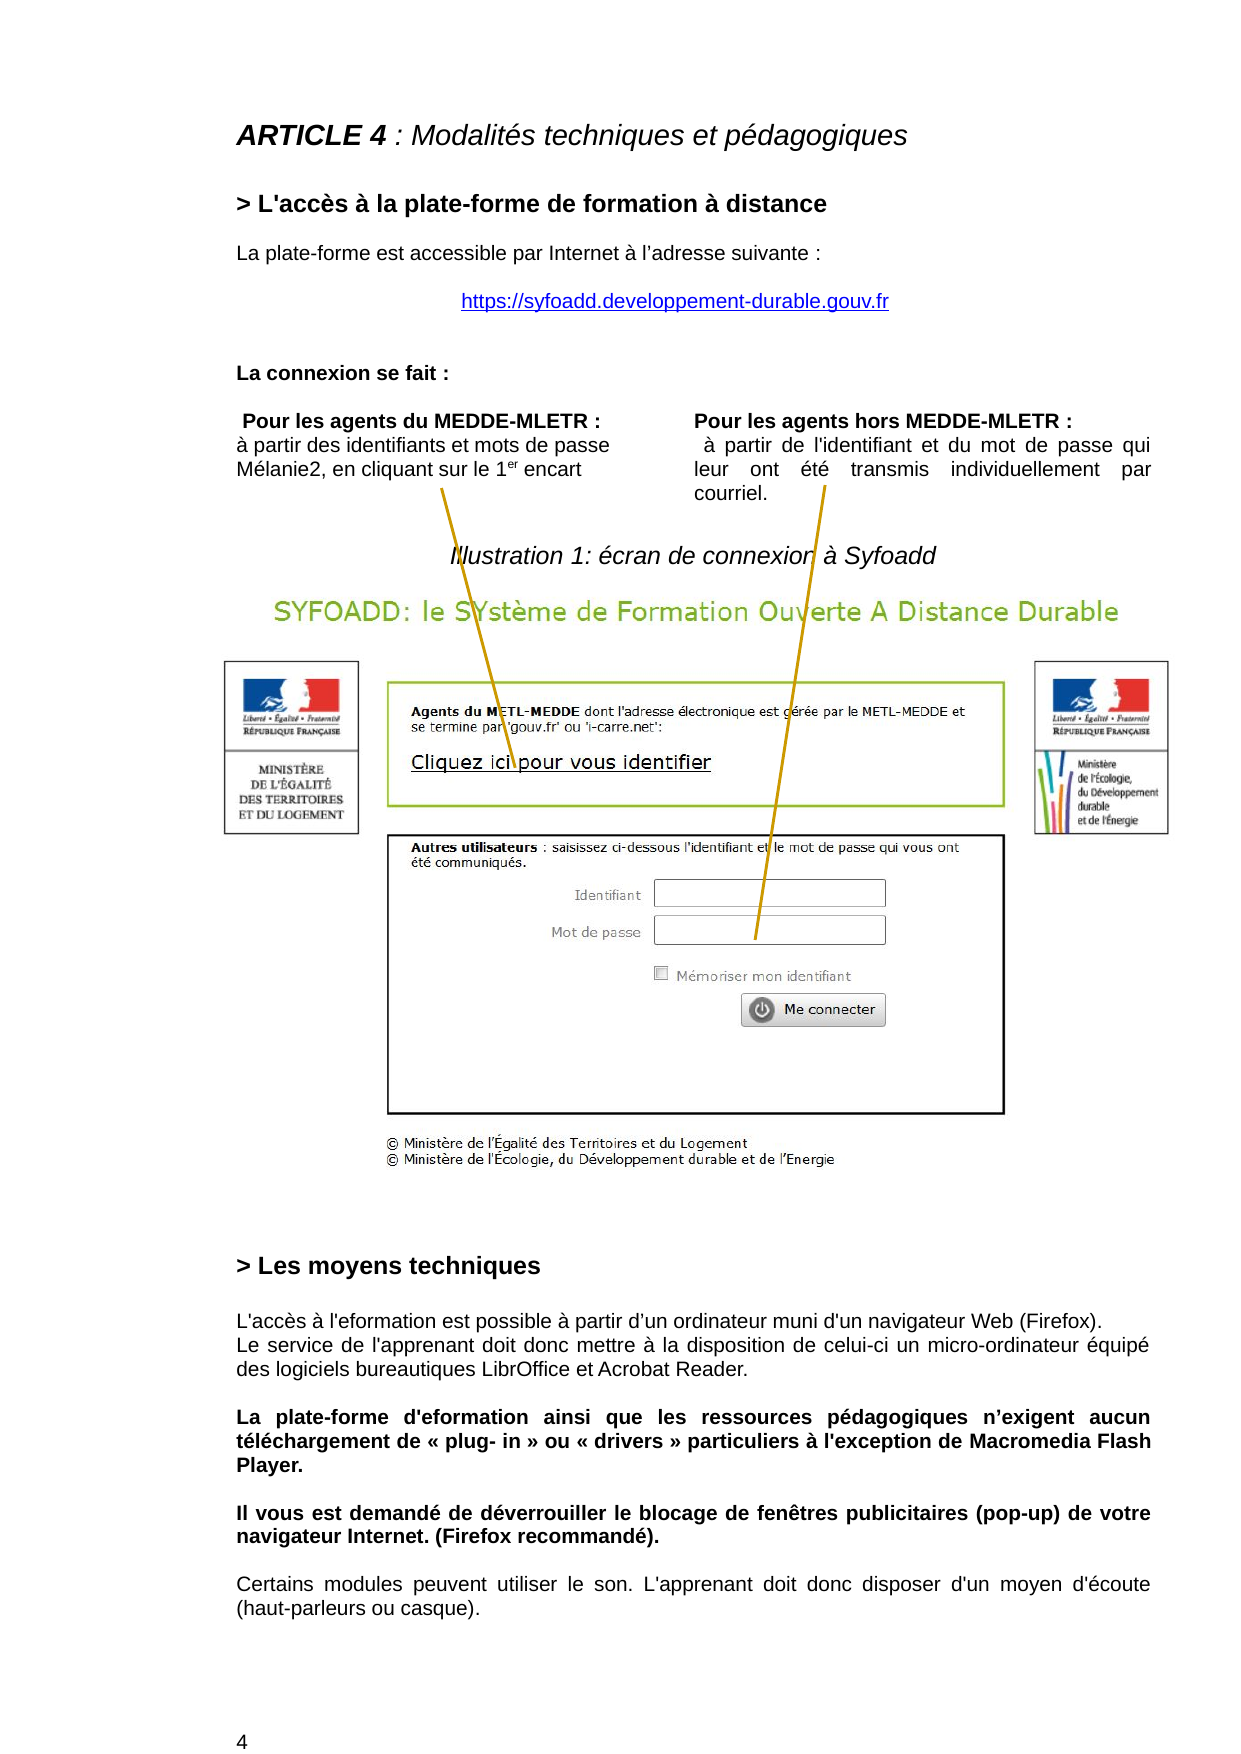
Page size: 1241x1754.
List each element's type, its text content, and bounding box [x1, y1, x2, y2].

text à partir de l'identifiant et du mot de passe qui leur ont été transmis individuellement par courriel. [694, 433, 1152, 505]
text La connexion se fait : [236, 361, 1152, 385]
text Certains modules peuvent utiliser le son. L'apprenant doit donc disposer d'un moyen d'écoute (haut-parleurs ou casque). [236, 1572, 1152, 1620]
text Illustration 1: écran de connexion à Syfoadd [458, 541, 814, 570]
text Le service de l'apprenant doit donc mettre à la disposition de celui-ci un micro-ordinateur équipé des logiciels bureautiques LibrOffice et Acrobat Reader. [236, 1333, 1152, 1381]
text Pour les agents du MEDDE-MLETR : [236, 409, 694, 433]
text à partir des identifiants et mots de passe Mélanie2, en cliquant sur le 1er encart [236, 433, 694, 481]
text Pour les agents hors MEDDE-MLETR : [694, 409, 1152, 433]
text La plate-forme d'eformation ainsi que les ressources pédagogiques n’exigent aucun téléchargement de « plug- in » ou « drivers » particuliers à l'exception de Macromedia Flash Player. [236, 1404, 1152, 1476]
subtitle > L'accès à la plate-forme de formation à distance [236, 188, 1152, 217]
picture [213, 582, 1175, 1170]
text L'accès à l'eformation est possible à partir d’un ordinateur muni d'un navigateur Web (Firefox). [236, 1309, 1152, 1333]
subtitle > Les moyens techniques [236, 1251, 1152, 1280]
subtitle ARTICLE 4 : Modalités techniques et pédagogiques [236, 118, 1152, 152]
text Illustration 1: écran de connexion à Syfoadd [213, 541, 461, 570]
text Il vous est demandé de déverrouiller le blocage de fenêtres publicitaires (pop-up) de votre navigateur Internet. (Firefox recommandé). [236, 1500, 1152, 1548]
text Illustration 1: écran de connexion à Syfoadd [814, 541, 1175, 570]
text https://syfoadd.developpement-durable.gouv.fr [236, 289, 1152, 313]
text La plate-forme est accessible par Internet à l’adresse suivante : [236, 241, 1152, 265]
